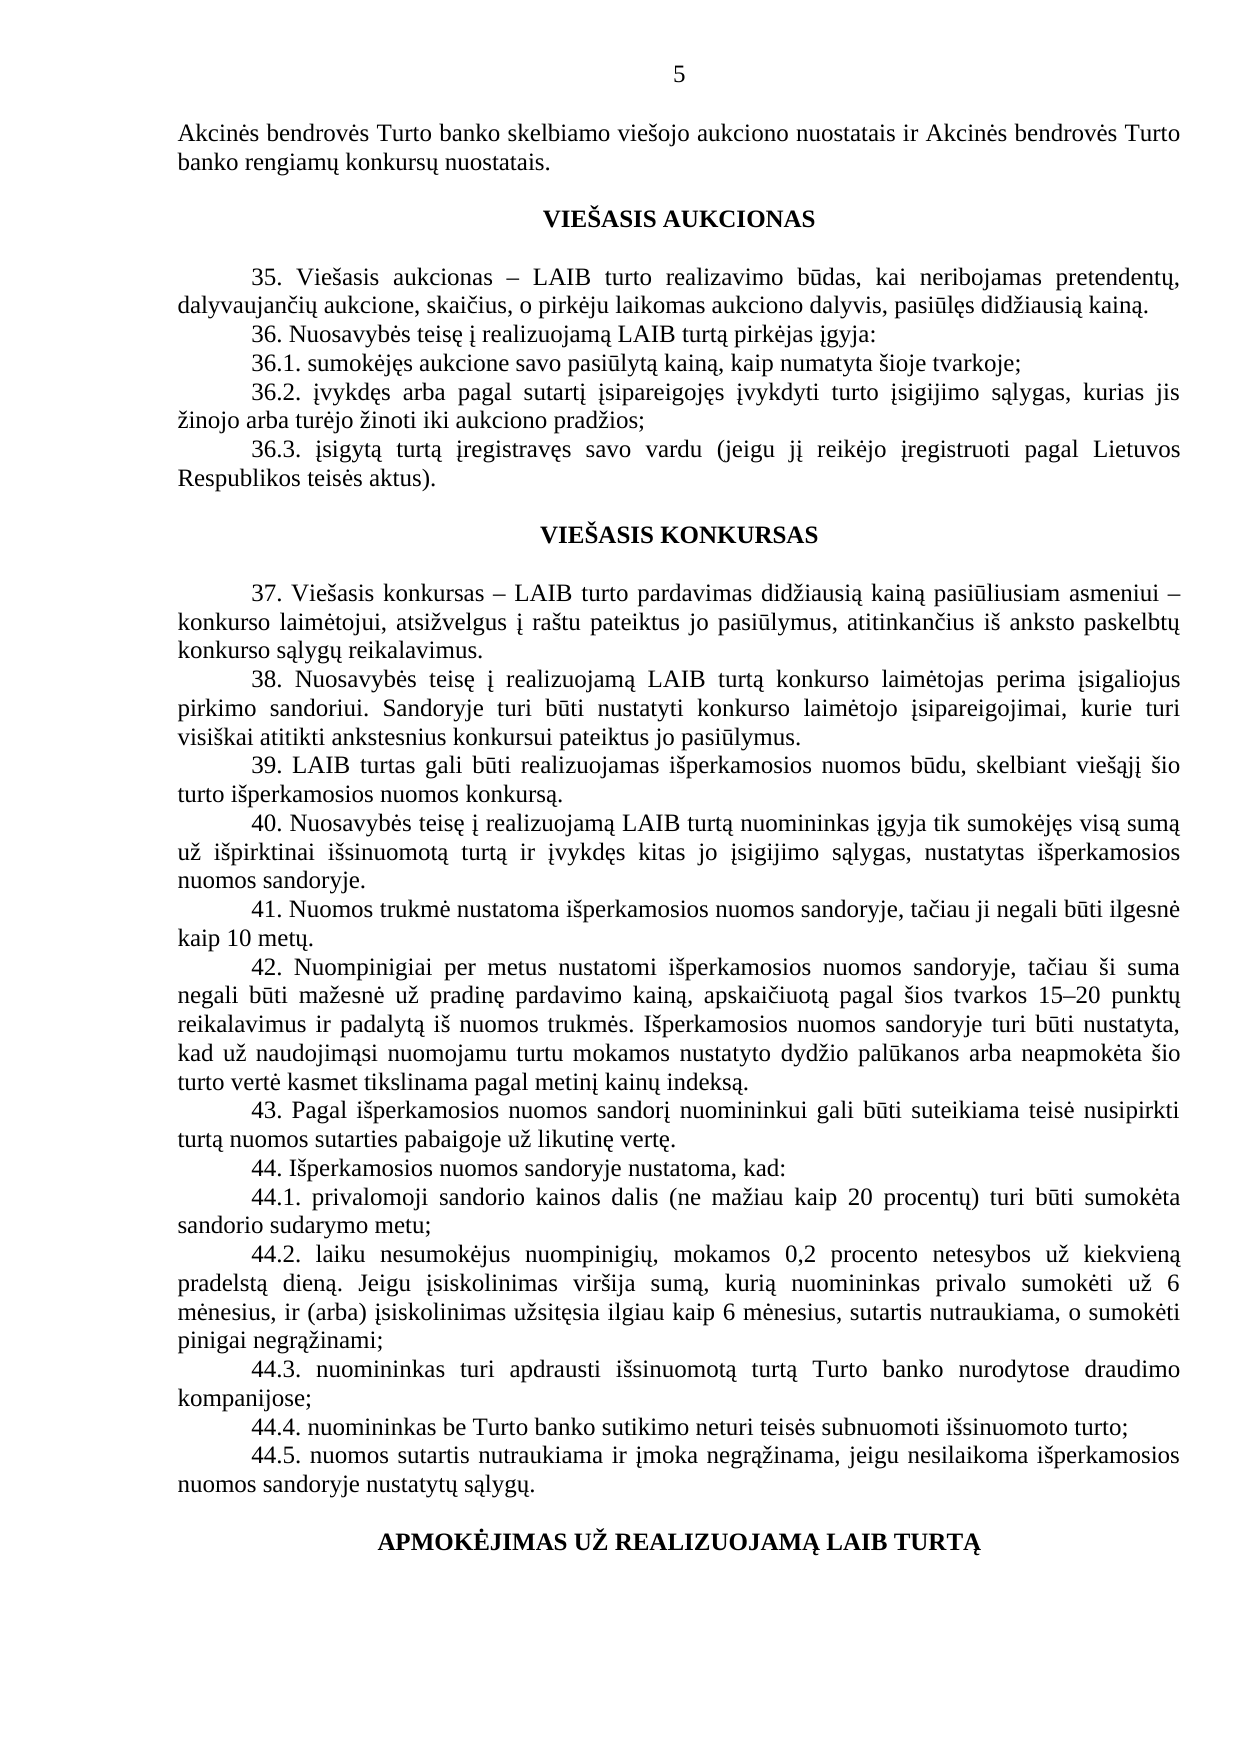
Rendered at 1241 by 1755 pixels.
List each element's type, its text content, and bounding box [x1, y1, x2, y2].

text 44.5. nuomos sutartis nutraukiama ir įmoka negrąžinama, jeigu nesilaikoma išperkamosios nuomos sandoryje nustatytų sąlygų. [177, 1441, 1181, 1498]
text Apmokėjimas už realizuojamą LAIB turtą [177, 1527, 1181, 1556]
text Viešasis aukcionas [177, 204, 1181, 233]
text 42. Nuompinigiai per metus nustatomi išperkamosios nuomos sandoryje, tačiau ši suma negali būti mažesnė už pradinę pardavimo kainą, apskaičiuotą pagal šios tvarkos 15–20 punktų reikalavimus ir padalytą iš nuomos trukmės. Išperkamosios nuomos sandoryje turi būti nustatyta, kad už naudojimąsi nuomojamu turtu mokamos nustatyto dydžio palūkanos arba neapmokėta šio turto vertė kasmet tikslinama pagal metinį kainų indeksą. [177, 952, 1181, 1096]
text 44.4. nuomininkas be Turto banko sutikimo neturi teisės subnuomoti išsinuomoto turto; [177, 1412, 1181, 1441]
text 38. Nuosavybės teisę į realizuojamą LAIB turtą konkurso laimėtojas perima įsigaliojus pirkimo sandoriui. Sandoryje turi būti nustatyti konkurso laimėtojo įsipareigojimai, kurie turi visiškai atitikti ankstesnius konkursui pateiktus jo pasiūlymus. [177, 664, 1181, 751]
text 44. Išperkamosios nuomos sandoryje nustatoma, kad: [177, 1153, 1181, 1182]
text Akcinės bendrovės Turto banko skelbiamo viešojo aukciono nuostatais ir Akcinės bendrovės Turto banko rengiamų konkursų nuostatais. [177, 118, 1181, 176]
text 40. Nuosavybės teisę į realizuojamą LAIB turtą nuomininkas įgyja tik sumokėjęs visą sumą už išpirktinai išsinuomotą turtą ir įvykdęs kitas jo įsigijimo sąlygas, nustatytas išperkamosios nuomos sandoryje. [177, 808, 1181, 894]
text 44.2. laiku nesumokėjus nuompinigių, mokamos 0,2 procento netesybos už kiekvieną pradelstą dieną. Jeigu įsiskolinimas viršija sumą, kurią nuomininkas privalo sumokėti už 6 mėnesius, ir (arba) įsiskolinimas užsitęsia ilgiau kaip 6 mėnesius, sutartis nutraukiama, o sumokėti pinigai negrąžinami; [177, 1239, 1181, 1354]
text 36. Nuosavybės teisę į realizuojamą LAIB turtą pirkėjas įgyja: [177, 319, 1181, 348]
text 39. LAIB turtas gali būti realizuojamas išperkamosios nuomos būdu, skelbiant viešąjį šio turto išperkamosios nuomos konkursą. [177, 751, 1181, 808]
text 43. Pagal išperkamosios nuomos sandorį nuomininkui gali būti suteikiama teisė nusipirkti turtą nuomos sutarties pabaigoje už likutinę vertę. [177, 1096, 1181, 1153]
text 35. Viešasis aukcionas – LAIB turto realizavimo būdas, kai neribojamas pretendentų, dalyvaujančių aukcione, skaičius, o pirkėju laikomas aukciono dalyvis, pasiūlęs didžiausią kainą. [177, 262, 1181, 319]
text 44.1. privalomoji sandorio kainos dalis (ne mažiau kaip 20 procentų) turi būti sumokėta sandorio sudarymo metu; [177, 1182, 1181, 1239]
text 36.2. įvykdęs arba pagal sutartį įsipareigojęs įvykdyti turto įsigijimo sąlygas, kurias jis žinojo arba turėjo žinoti iki aukciono pradžios; [177, 377, 1181, 434]
text 37. Viešasis konkursas – LAIB turto pardavimas didžiausią kainą pasiūliusiam asmeniui – konkurso laimėtojui, atsižvelgus į raštu pateiktus jo pasiūlymus, atitinkančius iš anksto paskelbtų konkurso sąlygų reikalavimus. [177, 578, 1181, 664]
text 36.1. sumokėjęs aukcione savo pasiūlytą kainą, kaip numatyta šioje tvarkoje; [177, 348, 1181, 377]
text Viešasis konkursas [177, 521, 1181, 549]
text 36.3. įsigytą turtą įregistravęs savo vardu (jeigu jį reikėjo įregistruoti pagal Lietuvos Respublikos teisės aktus). [177, 434, 1181, 492]
text 41. Nuomos trukmė nustatoma išperkamosios nuomos sandoryje, tačiau ji negali būti ilgesnė kaip 10 metų. [177, 894, 1181, 952]
text 44.3. nuomininkas turi apdrausti išsinuomotą turtą Turto banko nurodytose draudimo kompanijose; [177, 1354, 1181, 1412]
